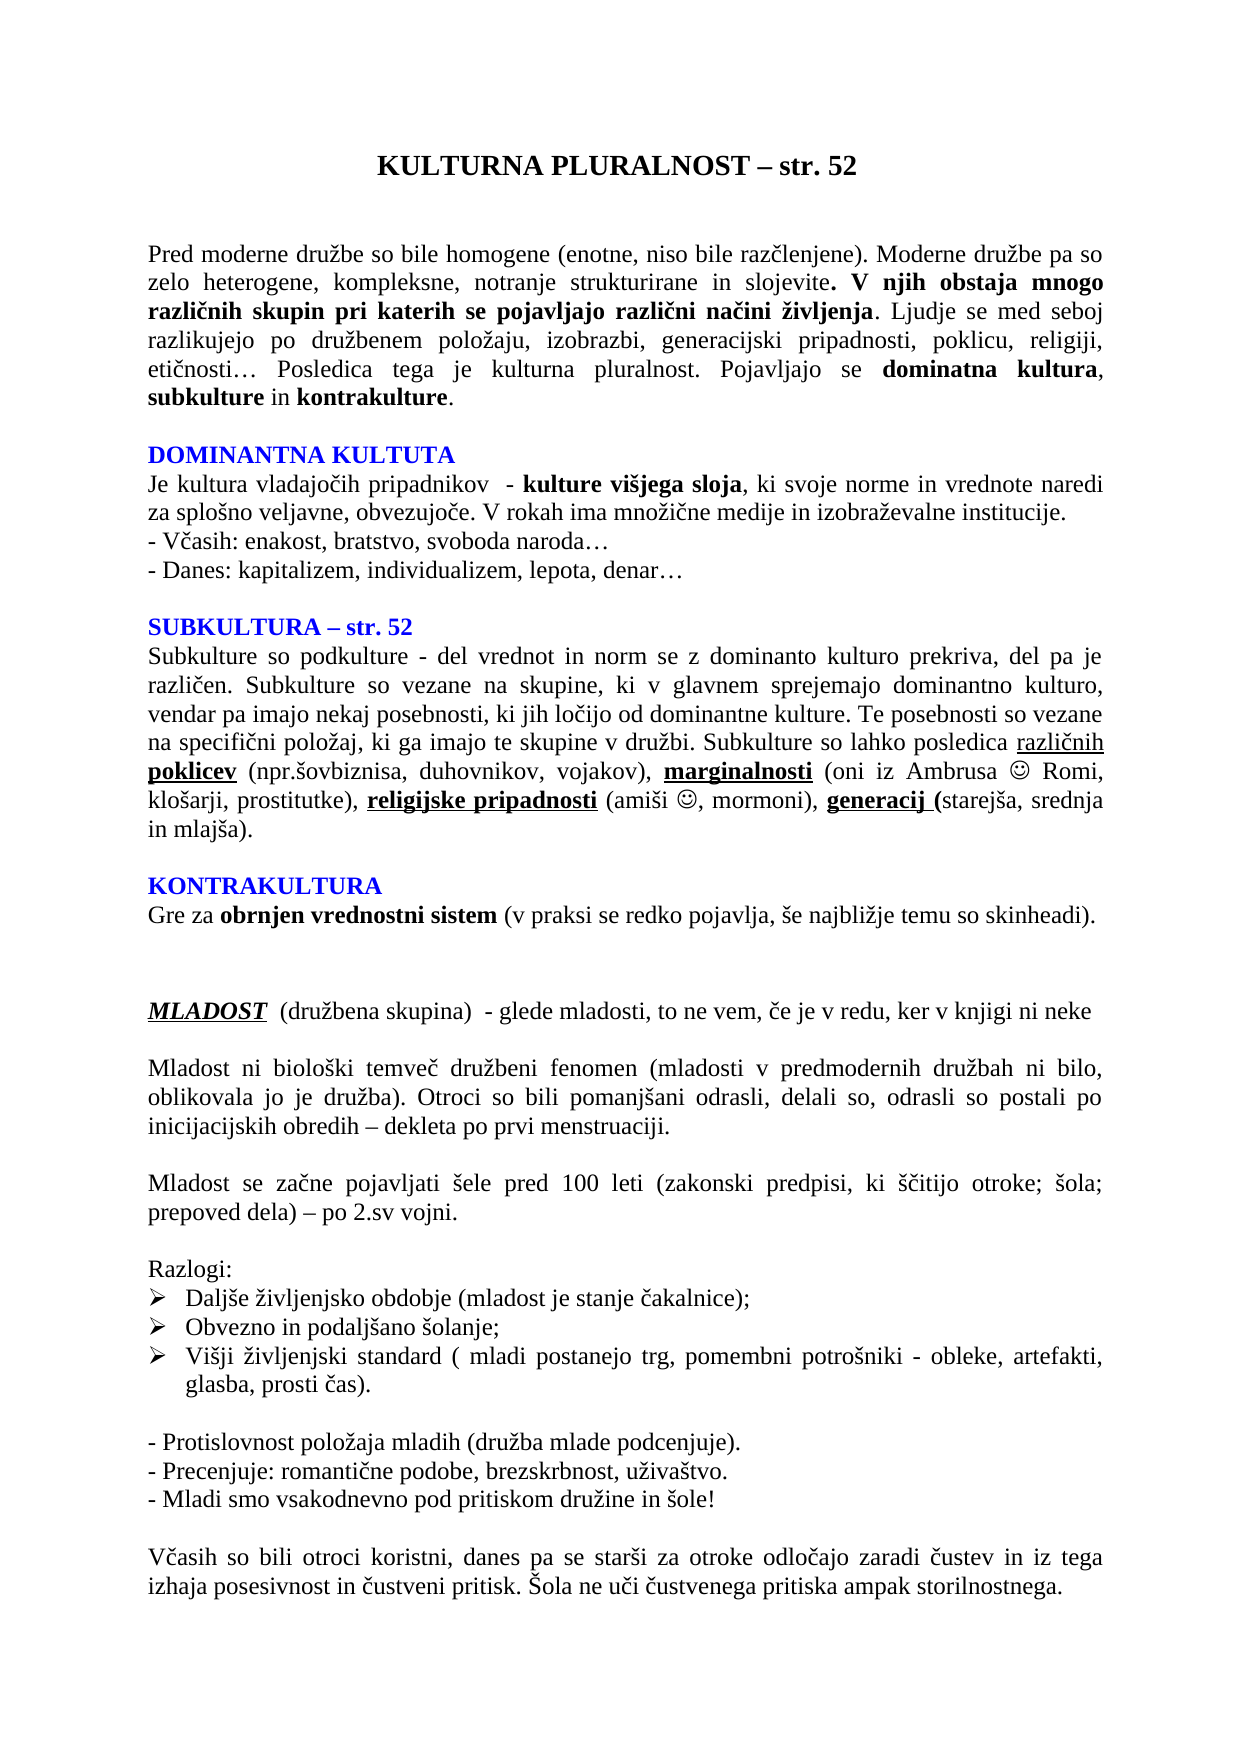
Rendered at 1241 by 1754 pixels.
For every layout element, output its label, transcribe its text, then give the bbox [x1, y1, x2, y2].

text KONTRAKULTURA [148, 871, 1104, 900]
text Mladost se začne pojavljati šele pred 100 leti (zakonski predpisi, ki ščitijo otroke; šola; prepoved dela) – po 2.sv vojni. [148, 1168, 1104, 1226]
text SUBKULTURA – str. 52 [148, 612, 1104, 641]
text - Včasih: enakost, bratstvo, svoboda naroda… [148, 526, 1104, 555]
text Mladost ni biološki temveč družbeni fenomen (mladosti v predmodernih družbah ni bilo, oblikovala jo je družba). Otroci so bili pomanjšani odrasli, delali so, odrasli so postali po inicijacijskih obredih – dekleta po prvi menstruaciji. [148, 1053, 1104, 1139]
list Višji življenjski standard ( mladi postanejo trg, pomembni potrošniki - obleke, artefakti, glasba, prosti čas). [148, 1341, 1104, 1398]
text Razlogi: [148, 1254, 1104, 1283]
list Daljše življenjsko obdobje (mladost je stanje čakalnice); [148, 1283, 1104, 1312]
text Pred moderne družbe so bile homogene (enotne, niso bile razčlenjene). Moderne družbe pa so zelo heterogene, kompleksne, notranje strukturirane in slojevite. V njih obstaja mnogo različnih skupin pri katerih se pojavljajo različni načini življenja. Ljudje se med seboj razlikujejo po družbenem položaju, izobrazbi, generacijski pripadnosti, poklicu, religiji, etičnosti… Posledica tega je kulturna pluralnost. Pojavljajo se dominatna kultura, subkulture in kontrakulture. [148, 239, 1104, 411]
list Obvezno in podaljšano šolanje; [148, 1312, 1104, 1341]
text - Protislovnost položaja mladih (družba mlade podcenjuje). [148, 1427, 1104, 1456]
text DOMINANTNA KULTUTA [148, 440, 1104, 469]
text Subkulture so podkulture - del vrednot in norm se z dominanto kulturo prekriva, del pa je različen. Subkulture so vezane na skupine, ki v glavnem sprejemajo dominantno kulturo, vendar pa imajo nekaj posebnosti, ki jih ločijo od dominantne kulture. Te posebnosti so vezane na specifični položaj, ki ga imajo te skupine v družbi. Subkulture so lahko posledica različnih poklicev (npr.šovbiznisa, duhovnikov, vojakov), marginalnosti (oni iz Ambrusa  Romi, klošarji, prostitutke), religijske pripadnosti (amiši , mormoni), generacij (starejša, srednja in mlajša). [148, 641, 1104, 842]
text Včasih so bili otroci koristni, danes pa se starši za otroke odločajo zaradi čustev in iz tega izhaja posesivnost in čustveni pritisk. Šola ne uči čustvenega pritiska ampak storilnostnega. [148, 1542, 1104, 1599]
text - Danes: kapitalizem, individualizem, lepota, denar… [148, 555, 1104, 584]
text KULTURNA PLURALNOST – str. 52 [177, 148, 1057, 181]
text - Mladi smo vsakodnevno pod pritiskom družine in šole! [148, 1484, 1104, 1513]
text Je kultura vladajočih pripadnikov - kulture višjega sloja, ki svoje norme in vrednote naredi za splošno veljavne, obvezujoče. V rokah ima množične medije in izobraževalne institucije. [148, 469, 1104, 526]
text - Precenjuje: romantične podobe, brezskrbnost, uživaštvo. [148, 1456, 1104, 1484]
text MLADOST (družbena skupina) - glede mladosti, to ne vem, če je v redu, ker v knjigi ni neke [148, 996, 1104, 1024]
text Gre za obrnjen vrednostni sistem (v praksi se redko pojavlja, še najbližje temu so skinheadi). [148, 900, 1104, 929]
